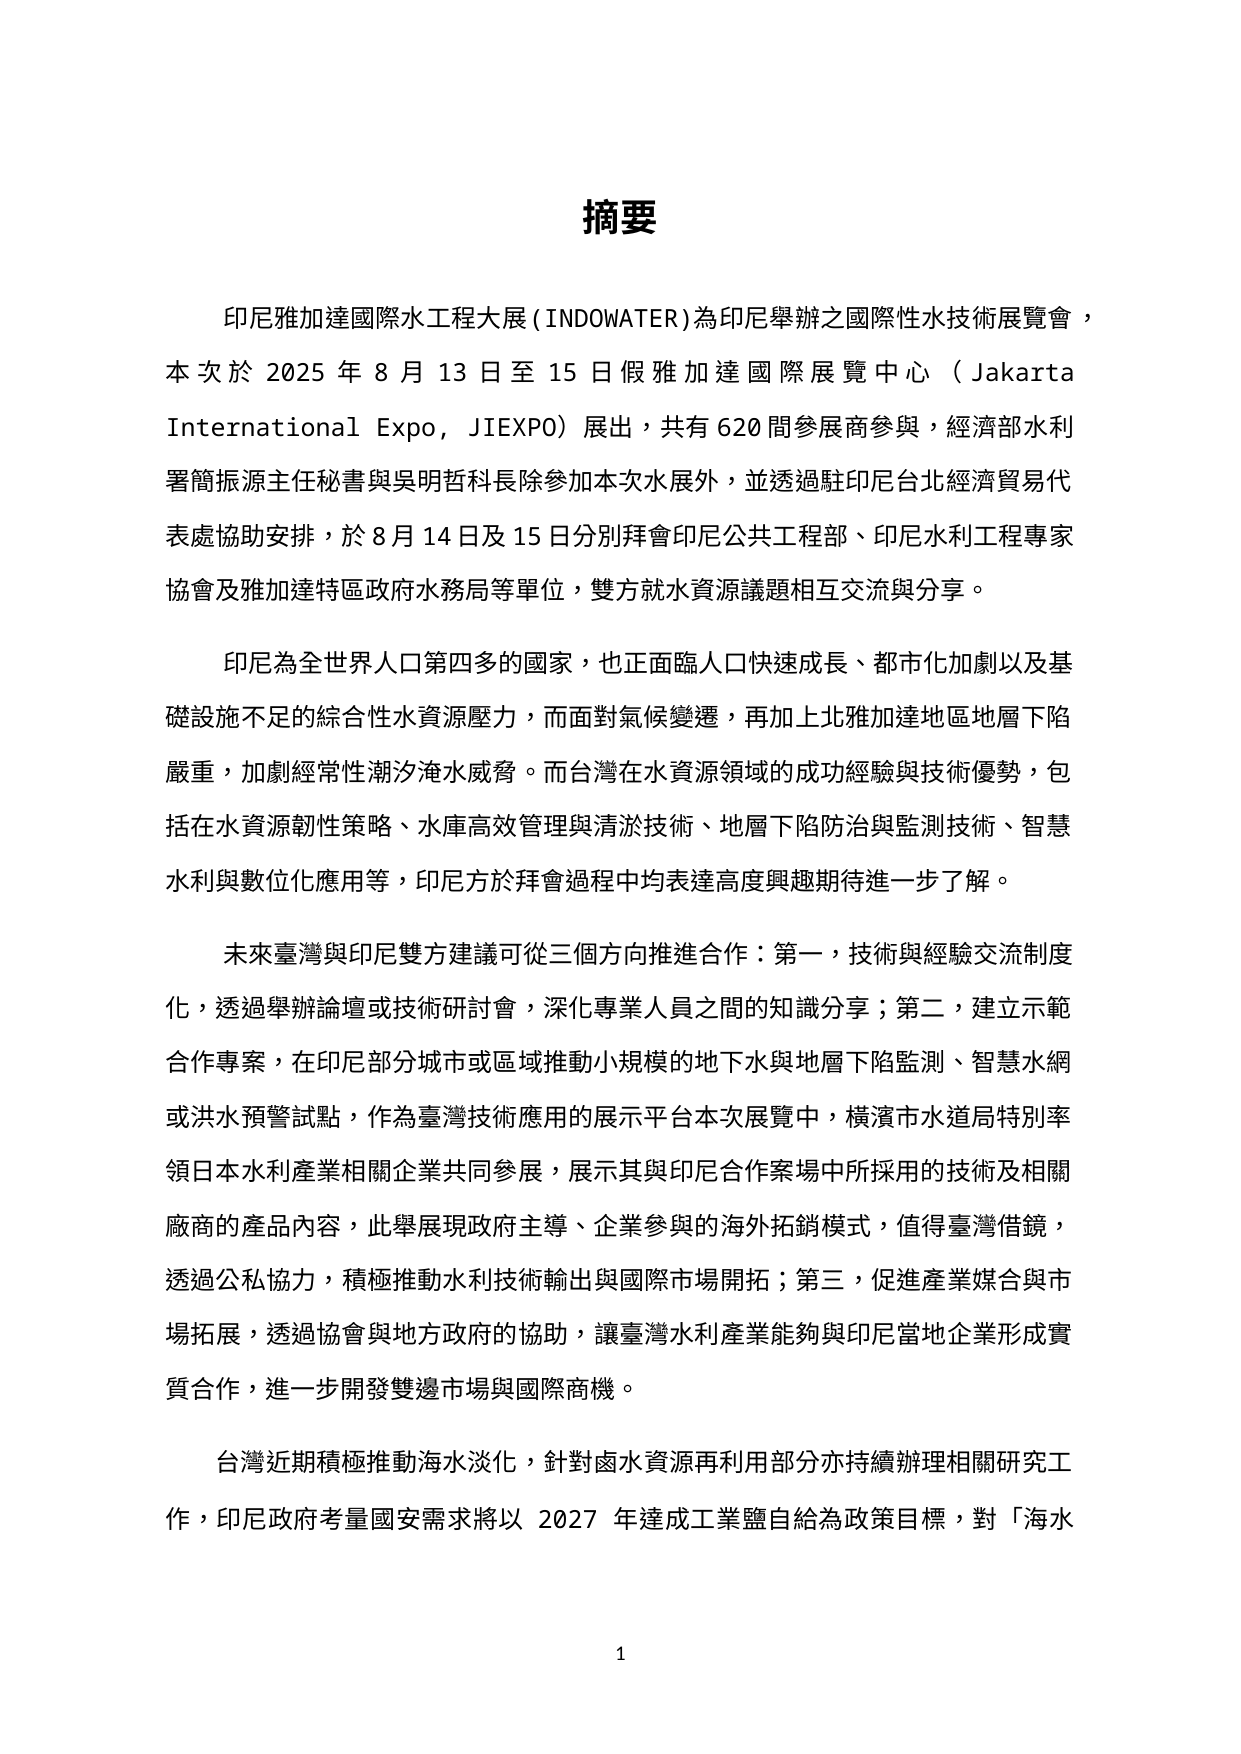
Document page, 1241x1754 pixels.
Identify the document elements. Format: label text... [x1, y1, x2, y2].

text 未來臺灣與印尼雙方建議可從三個方向推進合作：第一，技術與經驗交流制度化，透過舉辦論壇或技術研討會，深化專業人員之間的知識分享；第二，建立示範合作專案，在印尼部分城市或區域推動小規模的地下水與地層下陷監測、智慧水網或洪水預警試點，作為臺灣技術應用的展示平台本次展覽中，橫濱市水道局特別率領日本水利產業相關企業共同參展，展示其與印尼合作案場中所採用的技術及相關廠商的產品內容，此舉展現政府主導、企業參與的海外拓銷模式，值得臺灣借鏡，透過公私協力，積極推動水利技術輸出與國際市場開拓；第三，促進產業媒合與市場拓展，透過協會與地方政府的協助，讓臺灣水利產業能夠與印尼當地企業形成實質合作，進一步開發雙邊市場與國際商機。 [165, 934, 1075, 1405]
subtitle 摘要 [165, 178, 1075, 253]
text 印尼為全世界人口第四多的國家，也正面臨人口快速成長、都市化加劇以及基礎設施不足的綜合性水資源壓力，而面對氣候變遷，再加上北雅加達地區地層下陷嚴重，加劇經常性潮汐淹水威脅。而台灣在水資源領域的成功經驗與技術優勢，包括在水資源韌性策略、水庫高效管理與清淤技術、地層下陷防治與監測技術、智慧水利與數位化應用等，印尼方於拜會過程中均表達高度興趣期待進一步了解。 [165, 643, 1075, 897]
text 台灣近期積極推動海水淡化，針對鹵水資源再利用部分亦持續辦理相關研究工作，印尼政府考量國安需求將以 2027 年達成工業鹽自給為政策目標，對「海水 [165, 1442, 1075, 1536]
text 印尼雅加達國際水工程大展(INDOWATER)為印尼舉辦之國際性水技術展覽會，本次於2025年8月13日至15日假雅加達國際展覽中心（Jakarta International Expo, JIEXPO）展出，共有620間參展商參與，經濟部水利署簡振源主任秘書與吳明哲科長除參加本次水展外，並透過駐印尼台北經濟貿易代表處協助安排，於8月14日及15日分別拜會印尼公共工程部、印尼水利工程專家協會及雅加達特區政府水務局等單位，雙方就水資源議題相互交流與分享。 [165, 298, 1075, 607]
